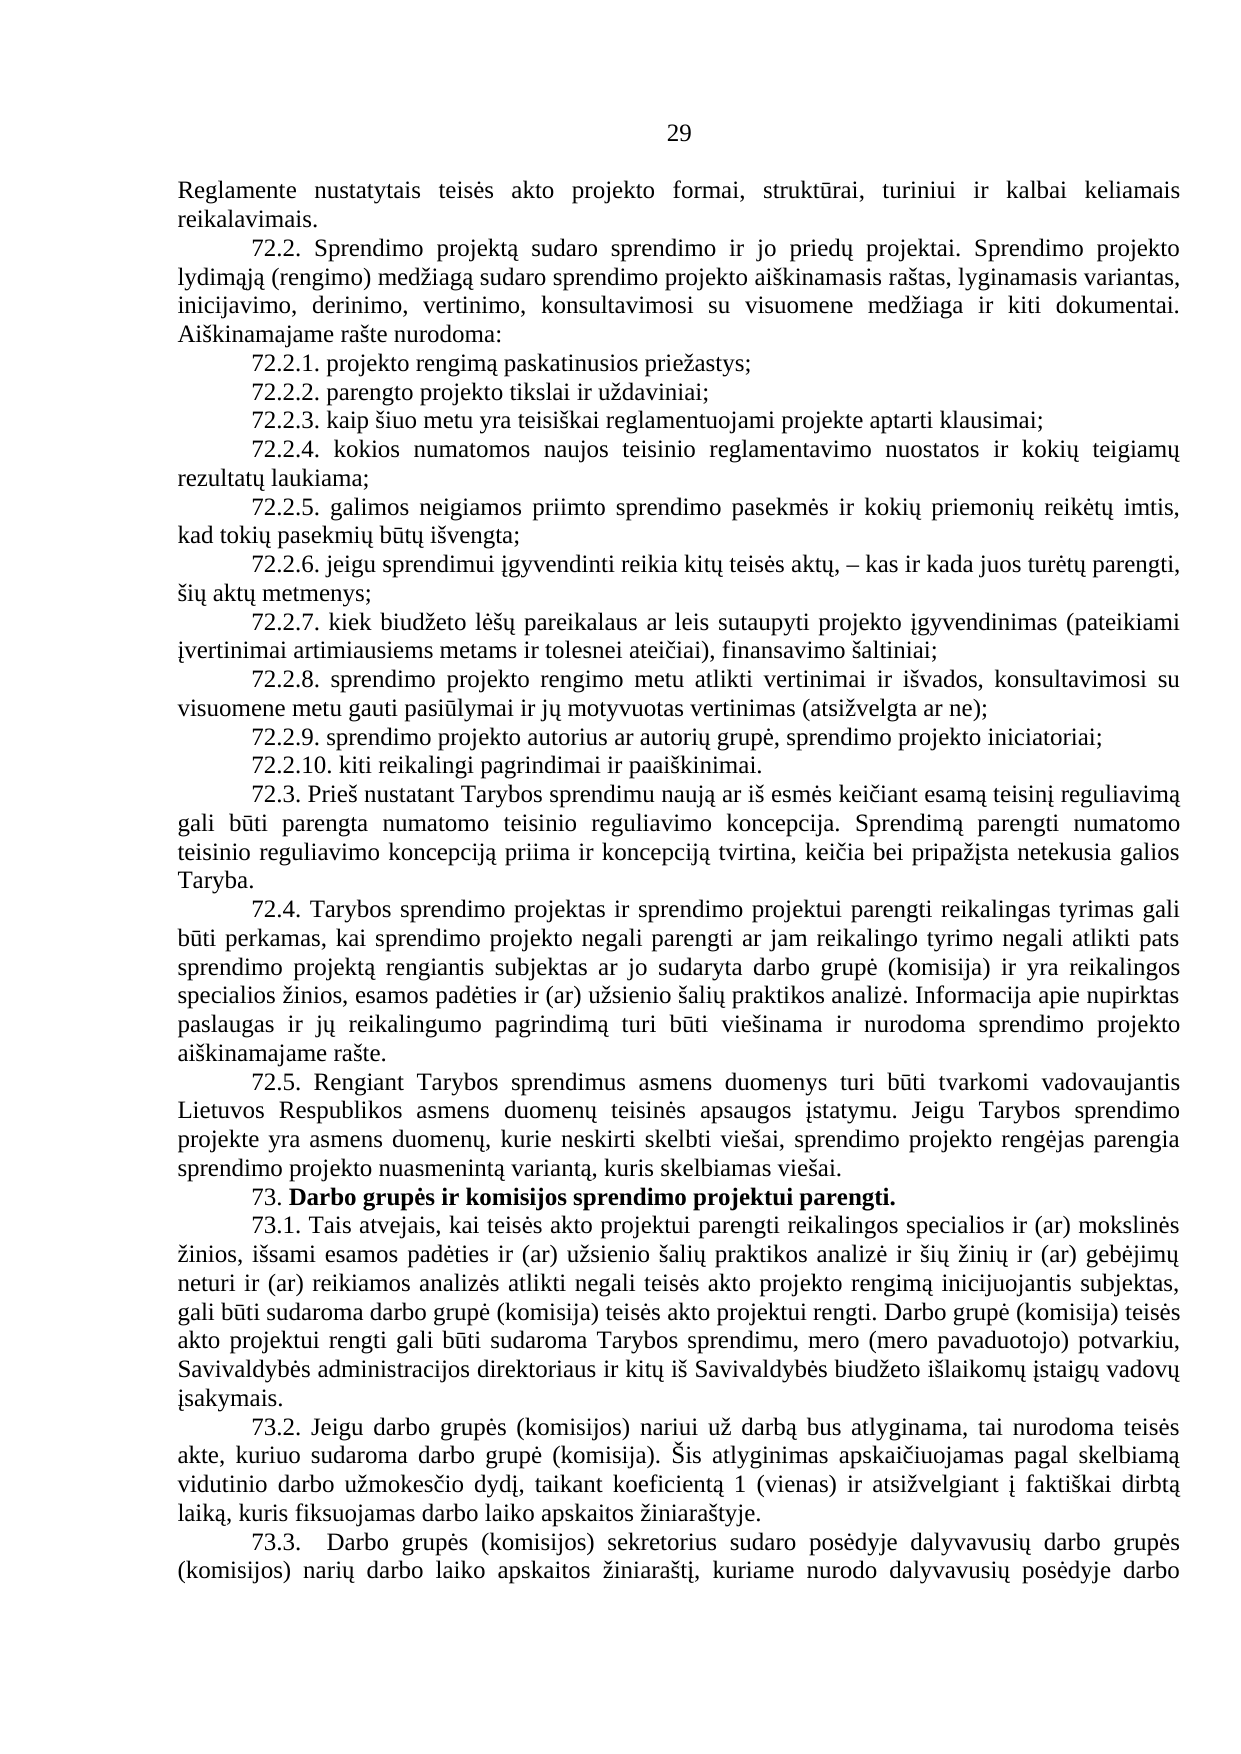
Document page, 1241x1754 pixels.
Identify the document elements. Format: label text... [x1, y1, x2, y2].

text 72.2.9. sprendimo projekto autorius ar autorių grupė, sprendimo projekto iniciatoriai; [177, 722, 1181, 751]
text 72.2.10. kiti reikalingi pagrindimai ir paaiškinimai. [177, 751, 1181, 779]
text 72.2. Sprendimo projektą sudaro sprendimo ir jo priedų projektai. Sprendimo projekto lydimąją (rengimo) medžiagą sudaro sprendimo projekto aiškinamasis raštas, lyginamasis variantas, inicijavimo, derinimo, vertinimo, konsultavimosi su visuomene medžiaga ir kiti dokumentai. Aiškinamajame rašte nurodoma: [177, 233, 1181, 348]
text 72.2.5. galimos neigiamos priimto sprendimo pasekmės ir kokių priemonių reikėtų imtis, kad tokių pasekmių būtų išvengta; [177, 492, 1181, 549]
text 72.4. Tarybos sprendimo projektas ir sprendimo projektui parengti reikalingas tyrimas gali būti perkamas, kai sprendimo projekto negali parengti ar jam reikalingo tyrimo negali atlikti pats sprendimo projektą rengiantis subjektas ar jo sudaryta darbo grupė (komisija) ir yra reikalingos specialios žinios, esamos padėties ir (ar) užsienio šalių praktikos analizė. Informacija apie nupirktas paslaugas ir jų reikalingumo pagrindimą turi būti viešinama ir nurodoma sprendimo projekto aiškinamajame rašte. [177, 894, 1181, 1067]
text 72.2.4. kokios numatomos naujos teisinio reglamentavimo nuostatos ir kokių teigiamų rezultatų laukiama; [177, 434, 1181, 492]
text 72.2.1. projekto rengimą paskatinusios priežastys; [177, 348, 1181, 377]
text 72.2.6. jeigu sprendimui įgyvendinti reikia kitų teisės aktų, – kas ir kada juos turėtų parengti, šių aktų metmenys; [177, 549, 1181, 607]
text 73. Darbo grupės ir komisijos sprendimo projektui parengti. [177, 1182, 1181, 1211]
text 72.2.3. kaip šiuo metu yra teisiškai reglamentuojami projekte aptarti klausimai; [177, 406, 1181, 434]
text 73.2. Jeigu darbo grupės (komisijos) nariui už darbą bus atlyginama, tai nurodoma teisės akte, kuriuo sudaroma darbo grupė (komisija). Šis atlyginimas apskaičiuojamas pagal skelbiamą vidutinio darbo užmokesčio dydį, taikant koeficientą 1 (vienas) ir atsižvelgiant į faktiškai dirbtą laiką, kuris fiksuojamas darbo laiko apskaitos žiniaraštyje. [177, 1412, 1181, 1527]
text 72.2.8. sprendimo projekto rengimo metu atlikti vertinimai ir išvados, konsultavimosi su visuomene metu gauti pasiūlymai ir jų motyvuotas vertinimas (atsižvelgta ar ne); [177, 664, 1181, 722]
text Reglamente nustatytais teisės akto projekto formai, struktūrai, turiniui ir kalbai keliamais reikalavimais. [177, 176, 1181, 233]
text 73.3. Darbo grupės (komisijos) sekretorius sudaro posėdyje dalyvavusių darbo grupės (komisijos) narių darbo laiko apskaitos žiniaraštį, kuriame nurodo dalyvavusių posėdyje darbo [177, 1527, 1181, 1584]
text 72.2.7. kiek biudžeto lėšų pareikalaus ar leis sutaupyti projekto įgyvendinimas (pateikiami įvertinimai artimiausiems metams ir tolesnei ateičiai), finansavimo šaltiniai; [177, 607, 1181, 664]
text 72.3. Prieš nustatant Tarybos sprendimu naują ar iš esmės keičiant esamą teisinį reguliavimą gali būti parengta numatomo teisinio reguliavimo koncepcija. Sprendimą parengti numatomo teisinio reguliavimo koncepciją priima ir koncepciją tvirtina, keičia bei pripažįsta netekusia galios Taryba. [177, 779, 1181, 894]
text 72.2.2. parengto projekto tikslai ir uždaviniai; [177, 377, 1181, 406]
text 72.5. Rengiant Tarybos sprendimus asmens duomenys turi būti tvarkomi vadovaujantis Lietuvos Respublikos asmens duomenų teisinės apsaugos įstatymu. Jeigu Tarybos sprendimo projekte yra asmens duomenų, kurie neskirti skelbti viešai, sprendimo projekto rengėjas parengia sprendimo projekto nuasmenintą variantą, kuris skelbiamas viešai. [177, 1067, 1181, 1182]
text 73.1. Tais atvejais, kai teisės akto projektui parengti reikalingos specialios ir (ar) mokslinės žinios, išsami esamos padėties ir (ar) užsienio šalių praktikos analizė ir šių žinių ir (ar) gebėjimų neturi ir (ar) reikiamos analizės atlikti negali teisės akto projekto rengimą inicijuojantis subjektas, gali būti sudaroma darbo grupė (komisija) teisės akto projektui rengti. Darbo grupė (komisija) teisės akto projektui rengti gali būti sudaroma Tarybos sprendimu, mero (mero pavaduotojo) potvarkiu, Savivaldybės administracijos direktoriaus ir kitų iš Savivaldybės biudžeto išlaikomų įstaigų vadovų įsakymais. [177, 1211, 1181, 1412]
